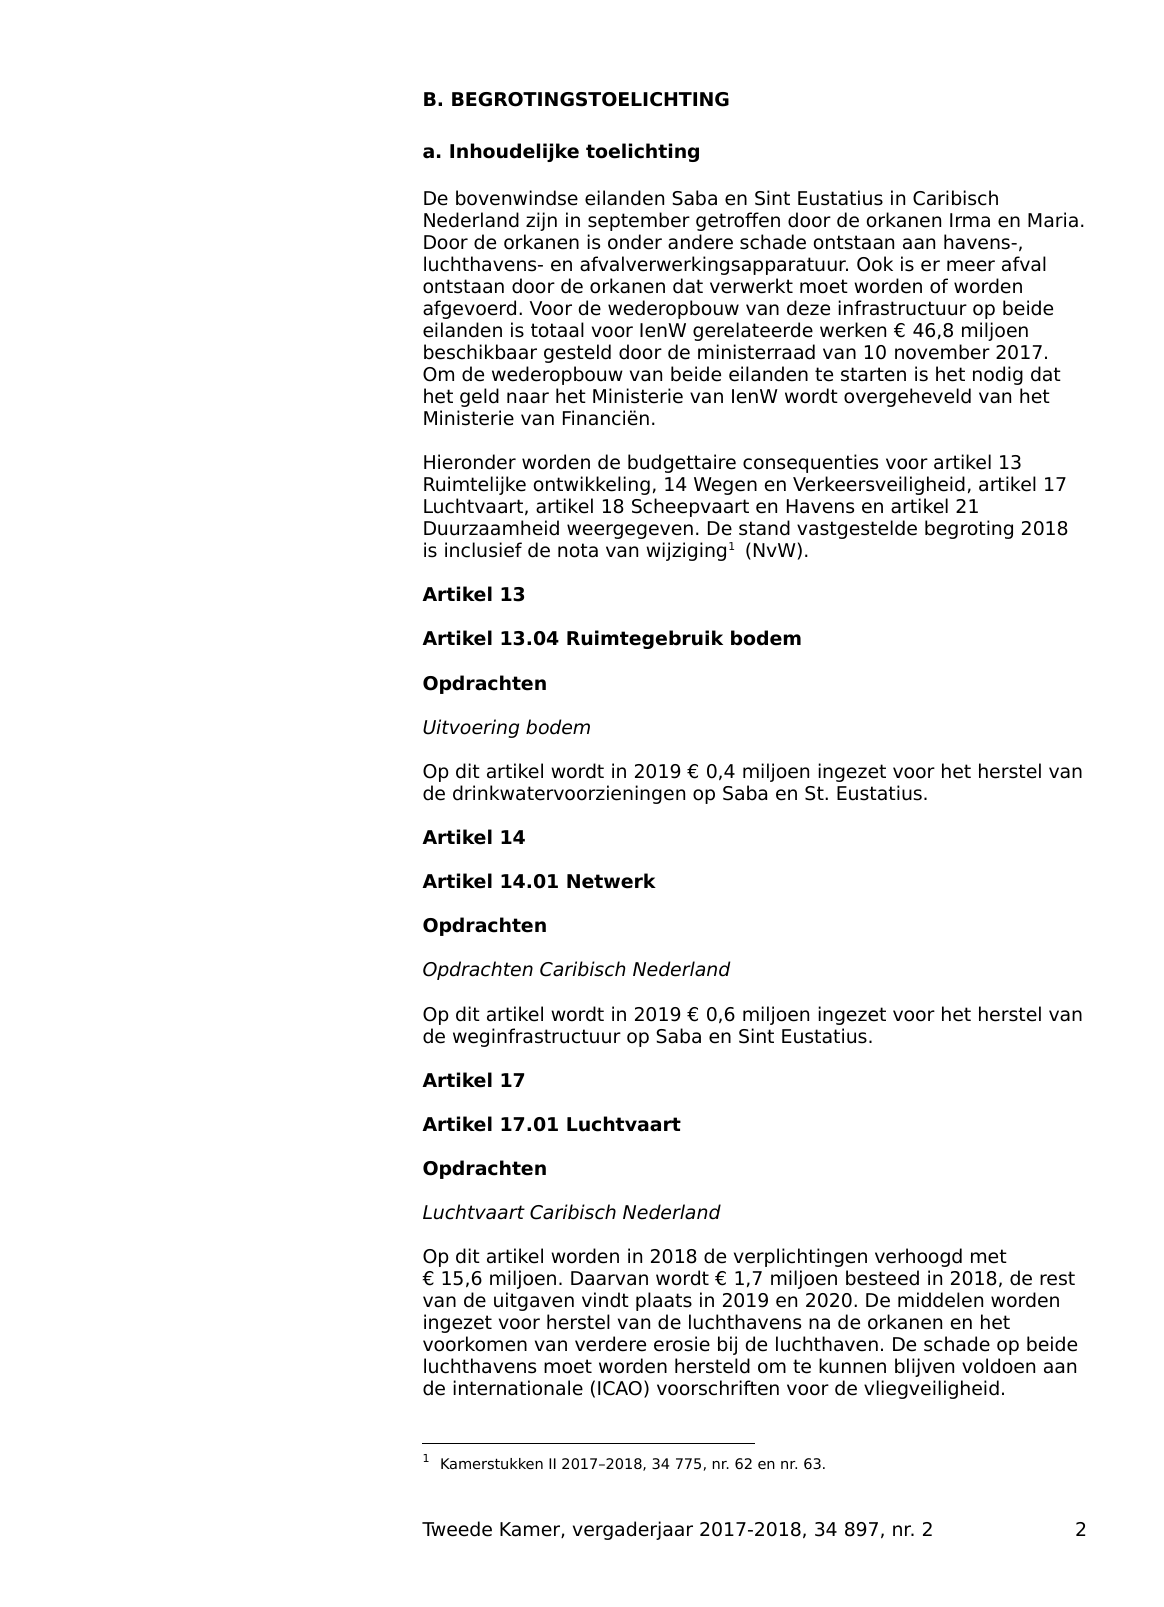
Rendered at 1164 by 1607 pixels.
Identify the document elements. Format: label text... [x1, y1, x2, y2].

subtitle a. Inhoudelijke toelichting [422, 141, 1087, 163]
subtitle Uitvoering bodem [422, 717, 1087, 738]
subtitle Opdrachten [422, 1158, 1087, 1180]
subtitle Artikel 17.01 Luchtvaart [422, 1114, 1087, 1136]
subtitle Artikel 13.04 Ruimtegebruik bodem [422, 628, 1087, 650]
subtitle Opdrachten [422, 915, 1087, 937]
subtitle Opdrachten [422, 672, 1087, 694]
text Op dit artikel wordt in 2019 € 0,6 miljoen ingezet voor het herstel van de weginfrastructuur op Saba en Sint Eustatius. [422, 1003, 1087, 1047]
subtitle Artikel 14.01 Netwerk [422, 871, 1087, 893]
subtitle Luchtvaart Caribisch Nederland [422, 1202, 1087, 1224]
text Op dit artikel wordt in 2019 € 0,4 miljoen ingezet voor het herstel van de drinkwatervoorzieningen op Saba en St. Eustatius. [422, 761, 1087, 805]
subtitle Artikel 17 [422, 1070, 1087, 1092]
text Op dit artikel worden in 2018 de verplichtingen verhoogd met € 15,6 miljoen. Daarvan wordt € 1,7 miljoen besteed in 2018, de rest van de uitgaven vindt plaats in 2019 en 2020. De middelen worden ingezet voor herstel van de luchthavens na de orkanen en het voorkomen van verdere erosie bij de luchthaven. De schade op beide luchthavens moet worden hersteld om te kunnen blijven voldoen aan de internationale (ICAO) voorschriften voor de vliegveiligheid. [422, 1246, 1087, 1400]
text Kamerstukken II 2017–2018, 34 775, nr. 62 en nr. 63. [422, 1452, 1087, 1474]
subtitle Artikel 14 [422, 827, 1087, 849]
subtitle Artikel 13 [422, 584, 1087, 606]
text Hieronder worden de budgettaire consequenties voor artikel 13 Ruimtelijke ontwikkeling, 14 Wegen en Verkeersveiligheid, artikel 17 Luchtvaart, artikel 18 Scheepvaart en Havens en artikel 21 Duurzaamheid weergegeven. De stand vastgestelde begroting 2018 is inclusief de nota van wijziging (NvW). [422, 452, 1087, 562]
subtitle B. BEGROTINGSTOELICHTING [422, 89, 1087, 111]
text De bovenwindse eilanden Saba en Sint Eustatius in Caribisch Nederland zijn in september getroffen door de orkanen Irma en Maria. Door de orkanen is onder andere schade ontstaan aan havens-, luchthavens- en afvalverwerkingsapparatuur. Ook is er meer afval ontstaan door de orkanen dat verwerkt moet worden of worden afgevoerd. Voor de wederopbouw van deze infrastructuur op beide eilanden is totaal voor IenW gerelateerde werken € 46,8 miljoen beschikbaar gesteld door de ministerraad van 10 november 2017. Om de wederopbouw van beide eilanden te starten is het nodig dat het geld naar het Ministerie van IenW wordt overgeheveld van het Ministerie van Financiën. [422, 188, 1087, 430]
subtitle Opdrachten Caribisch Nederland [422, 959, 1087, 981]
